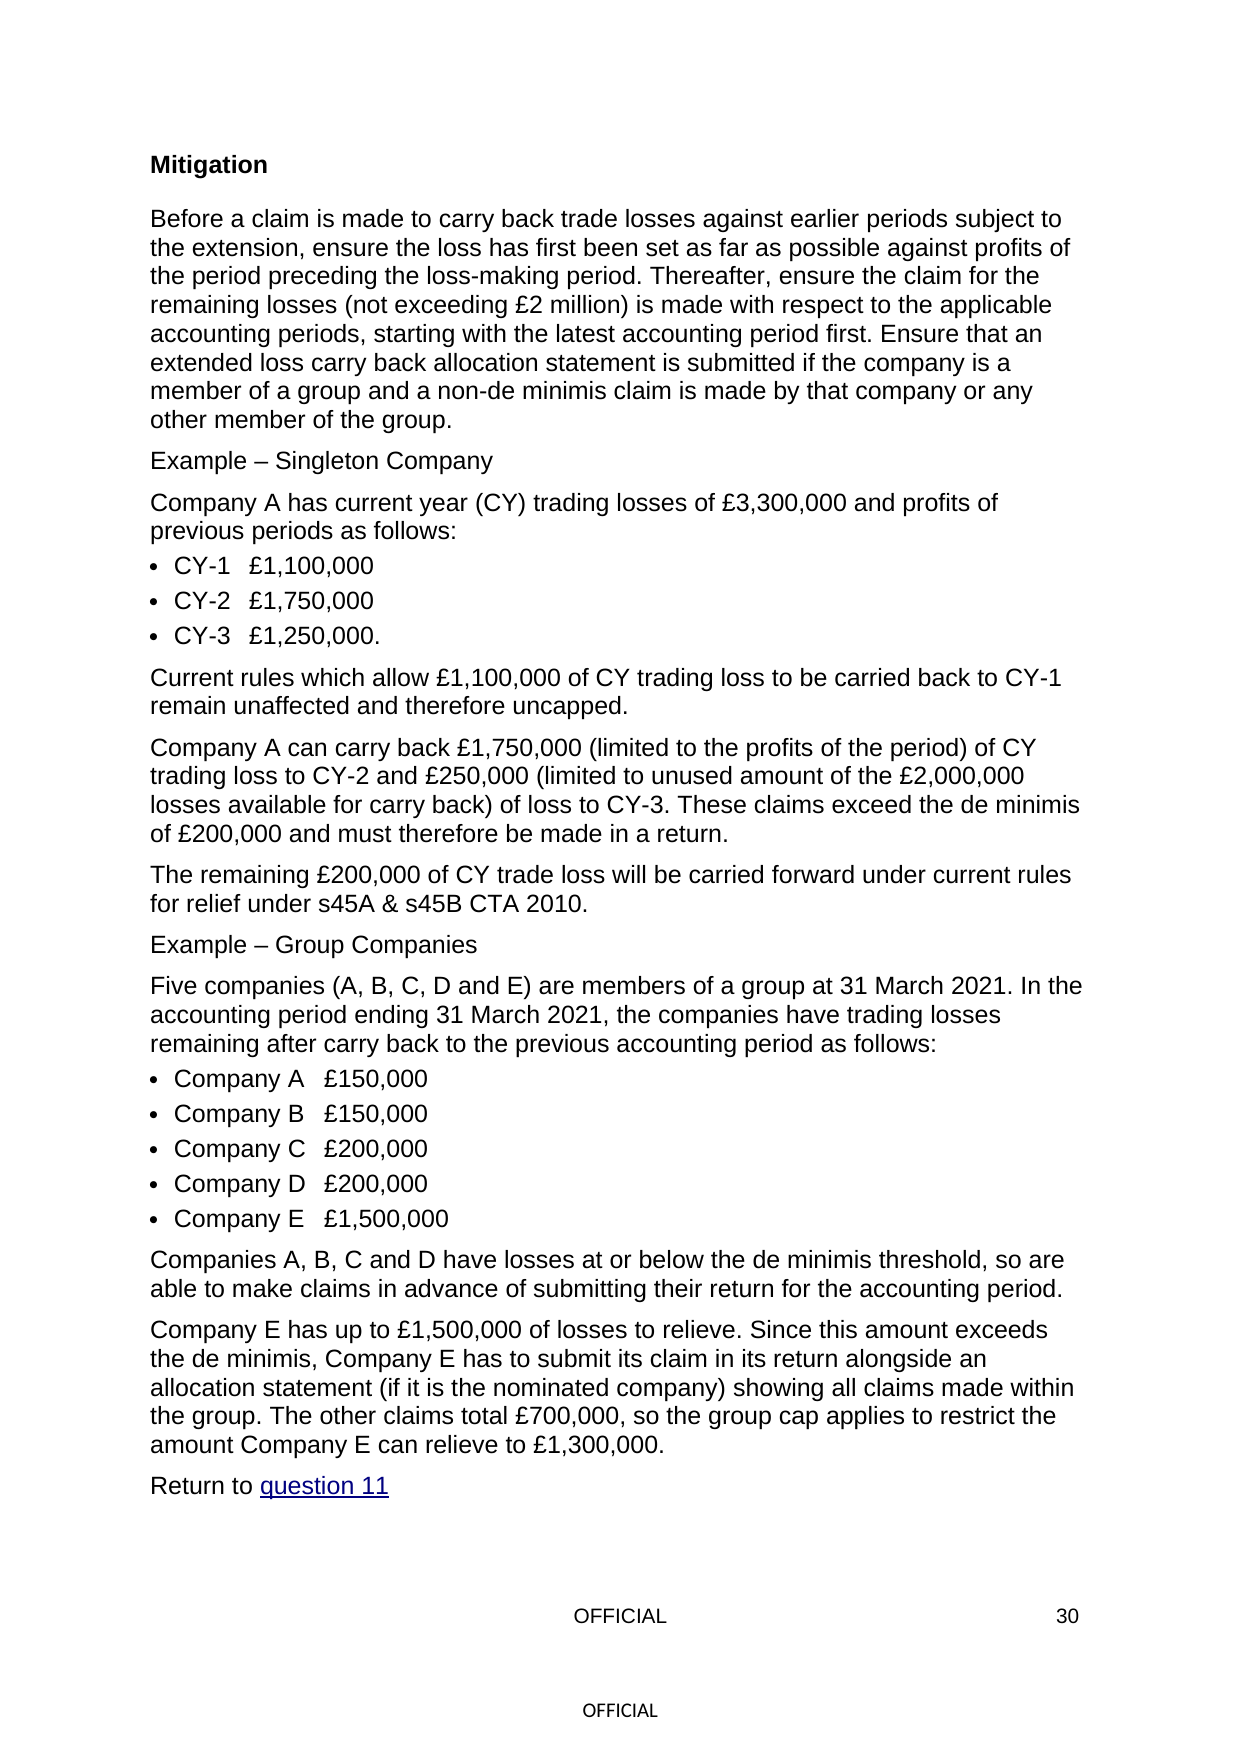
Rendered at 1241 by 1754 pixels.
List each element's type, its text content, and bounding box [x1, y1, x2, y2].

list Company B £150,000 [150, 1099, 1090, 1127]
text Before a claim is made to carry back trade losses against earlier periods subject to the extension, ensure the loss has first been set as far as possible against profits of the period preceding the loss-making period. Thereafter, ensure the claim for the remaining losses (not exceeding £2 million) is made with respect to the applicable accounting periods, starting with the latest accounting period first. Ensure that an extended loss carry back allocation statement is submitted if the company is a member of a group and a non-de minimis claim is made by that company or any other member of the group. [150, 204, 1090, 434]
subtitle Mitigation [150, 150, 1090, 179]
list CY-2 £1,750,000 [150, 586, 1090, 615]
list Company C £200,000 [150, 1134, 1090, 1162]
text Current rules which allow £1,100,000 of CY trading loss to be carried back to CY-1 remain unaffected and therefore uncapped. [150, 662, 1090, 720]
text Company E has up to £1,500,000 of losses to relieve. Since this amount exceeds the de minimis, Company E has to submit its claim in its return alongside an allocation statement (if it is the nominated company) showing all claims made within the group. The other claims total £700,000, so the group cap applies to restrict the amount Company E can relieve to £1,300,000. [150, 1315, 1090, 1459]
text Companies A, B, C and D have losses at or below the de minimis threshold, so are able to make claims in advance of submitting their return for the accounting period. [150, 1245, 1090, 1302]
text Five companies (A, B, C, D and E) are members of a group at 31 March 2021. In the accounting period ending 31 March 2021, the companies have trading losses remaining after carry back to the previous accounting period as follows: [150, 971, 1090, 1057]
text Return to question 11 [150, 1471, 1090, 1500]
list Company A £150,000 [150, 1064, 1090, 1092]
text Example – Singleton Company [150, 446, 1090, 475]
text Example – Group Companies [150, 930, 1090, 959]
text The remaining £200,000 of CY trade loss will be carried forward under current rules for relief under s45A & s45B CTA 2010. [150, 860, 1090, 917]
list Company E £1,500,000 [150, 1204, 1090, 1232]
list Company D £200,000 [150, 1169, 1090, 1197]
list CY-3 £1,250,000. [150, 621, 1090, 650]
list CY-1 £1,100,000 [150, 551, 1090, 580]
text Company A can carry back £1,750,000 (limited to the profits of the period) of CY trading loss to CY-2 and £250,000 (limited to unused amount of the £2,000,000 losses available for carry back) of loss to CY-3. These claims exceed the de minimis of £200,000 and must therefore be made in a return. [150, 732, 1090, 847]
text Company A has current year (CY) trading losses of £3,300,000 and profits of previous periods as follows: [150, 487, 1090, 545]
